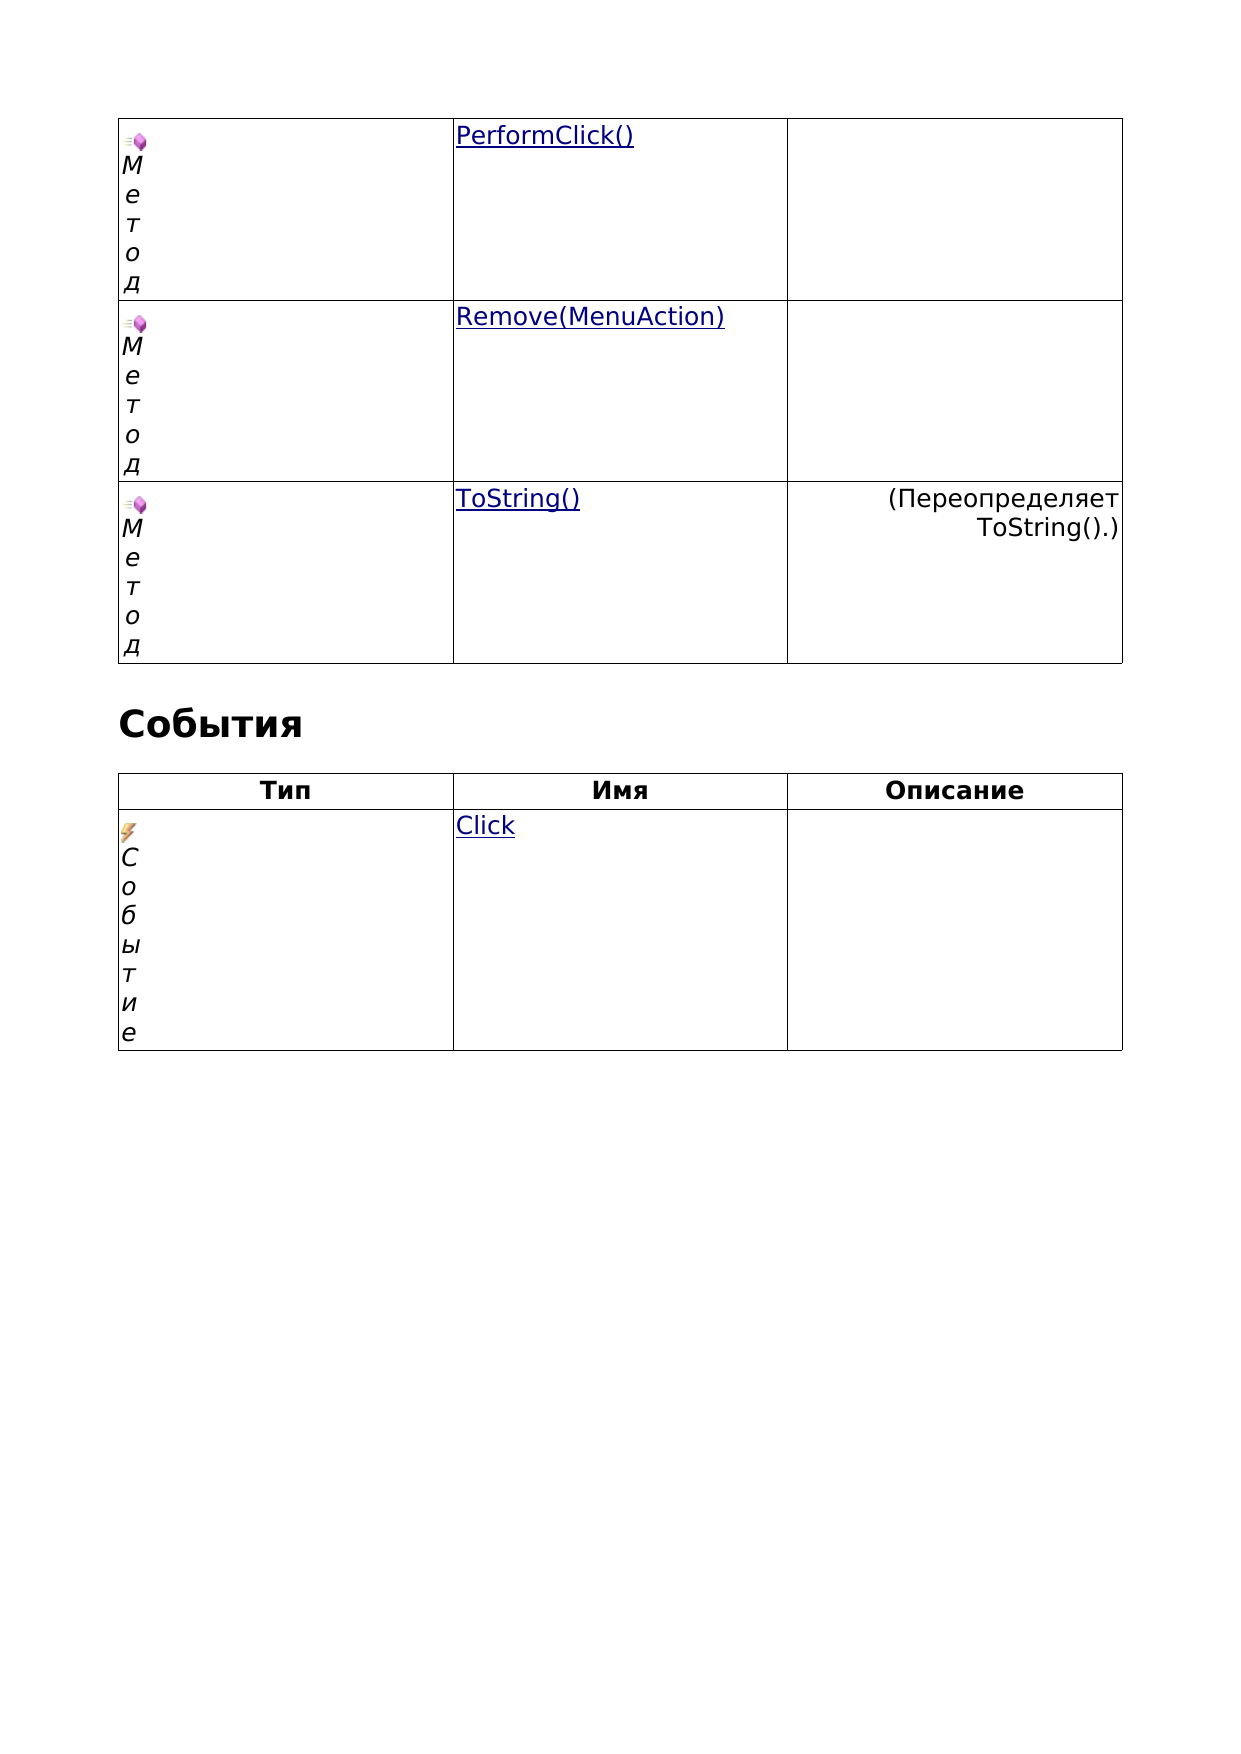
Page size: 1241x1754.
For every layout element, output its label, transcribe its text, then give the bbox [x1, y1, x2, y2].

table_header Имя [454, 774, 787, 808]
picture [121, 133, 147, 151]
table_cell PerformClick() [454, 119, 787, 299]
picture [121, 823, 137, 843]
table_cell [788, 301, 1122, 481]
picture [121, 315, 147, 333]
table_cell Click [454, 810, 787, 1050]
table_header Описание [788, 774, 1122, 808]
picture [121, 496, 147, 514]
table_cell [119, 482, 453, 662]
table_cell (Переопределяет ToString().) [788, 482, 1122, 662]
table_cell [119, 119, 453, 299]
table_header Тип [119, 774, 453, 808]
table_cell [119, 301, 453, 481]
subtitle События [118, 702, 1122, 746]
table_cell [119, 810, 453, 1050]
table_cell [788, 810, 1122, 1050]
table_cell [788, 119, 1122, 299]
table_cell Remove(MenuAction) [454, 301, 787, 481]
table_cell ToString() [454, 482, 787, 662]
